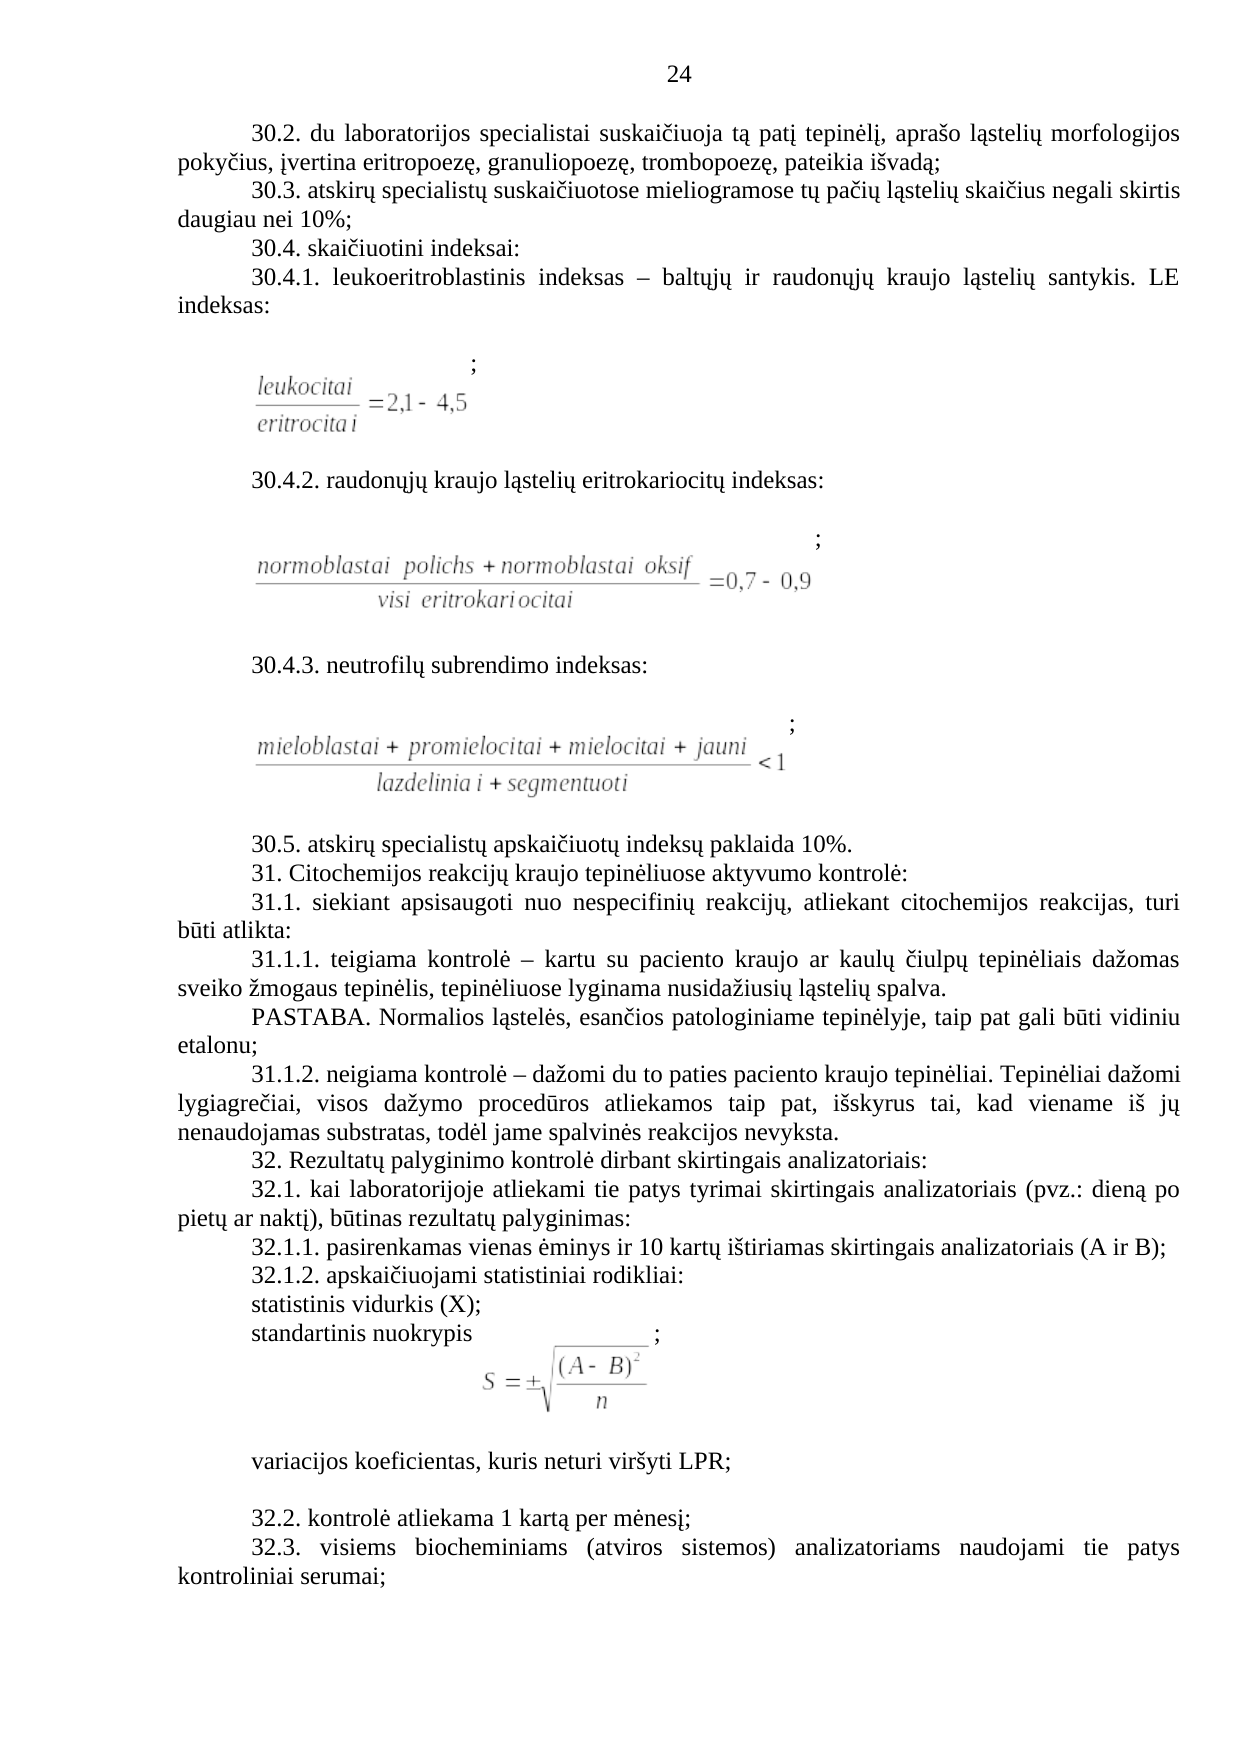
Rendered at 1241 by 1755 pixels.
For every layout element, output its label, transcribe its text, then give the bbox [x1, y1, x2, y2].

text 31.1.1. teigiama kontrolė – kartu su paciento kraujo ar kaulų čiulpų tepinėliais dažomas sveiko žmogaus tepinėlis, tepinėliuose lyginama nusidažiusių ląstelių spalva. [177, 944, 1181, 1002]
text 30.5. atskirų specialistų apskaičiuotų indeksų paklaida 10%. [177, 829, 1181, 858]
text 30.3. atskirų specialistų suskaičiuotose mieliogramose tų pačių ląstelių skaičius negali skirtis daugiau nei 10%; [177, 176, 1181, 233]
text 31.1. siekiant apsisaugoti nuo nespecifinių reakcijų, atliekant citochemijos reakcijas, turi būti atlikta: [177, 887, 1181, 944]
text 30.4.1. leukoeritroblastinis indeksas – baltųjų ir raudonųjų kraujo ląstelių santykis. LE indeksas: [177, 262, 1181, 319]
text 30.4.3. neutrofilų subrendimo indeksas: [177, 651, 1181, 679]
text PASTABA. Normalios ląstelės, esančios patologiniame tepinėlyje, taip pat gali būti vidiniu etalonu; [177, 1002, 1181, 1059]
text 30.4.2. raudonųjų kraujo ląstelių eritrokariocitų indeksas: [177, 465, 1181, 494]
text 30.4. skaičiuotini indeksai: [177, 233, 1181, 262]
text 31.1.2. neigiama kontrolė – dažomi du to paties paciento kraujo tepinėliai. Tepinėliai dažomi lygiagrečiai, visos dažymo procedūros atliekamos taip pat, išskyrus tai, kad viename iš jų nenaudojamas substratas, todėl jame spalvinės reakcijos nevyksta. [177, 1059, 1181, 1146]
text 32. Rezultatų palyginimo kontrolė dirbant skirtingais analizatoriais: [177, 1146, 1181, 1174]
text 32.3. visiems biocheminiams (atviros sistemos) analizatoriams naudojami tie patys kontroliniai serumai; [177, 1532, 1181, 1589]
text 30.2. du laboratorijos specialistai suskaičiuoja tą patį tepinėlį, aprašo ląstelių morfologijos pokyčius, įvertina eritropoezę, granuliopoezę, trombopoezę, pateikia išvadą; [177, 118, 1181, 176]
text variacijos koeficientas, kuris neturi viršyti LPR; [177, 1446, 1181, 1474]
text ; [177, 348, 1181, 437]
text ; [177, 523, 1181, 622]
text 31. Citochemijos reakcijų kraujo tepinėliuose aktyvumo kontrolė: [177, 858, 1181, 887]
text 32.1. kai laboratorijoje atliekami tie patys tyrimai skirtingais analizatoriais (pvz.: dieną po pietų ar naktį), būtinas rezultatų palyginimas: [177, 1174, 1181, 1232]
text 32.2. kontrolė atliekama 1 kartą per mėnesį; [177, 1503, 1181, 1532]
text ; [177, 708, 1181, 801]
text statistinis vidurkis (X); [177, 1289, 1181, 1318]
text 32.1.1. pasirenkamas vienas ėminys ir 10 kartų ištiriamas skirtingais analizatoriais (A ir B); [177, 1232, 1181, 1261]
text standartinis nuokrypis ; [177, 1318, 1181, 1417]
text 32.1.2. apskaičiuojami statistiniai rodikliai: [177, 1261, 1181, 1289]
